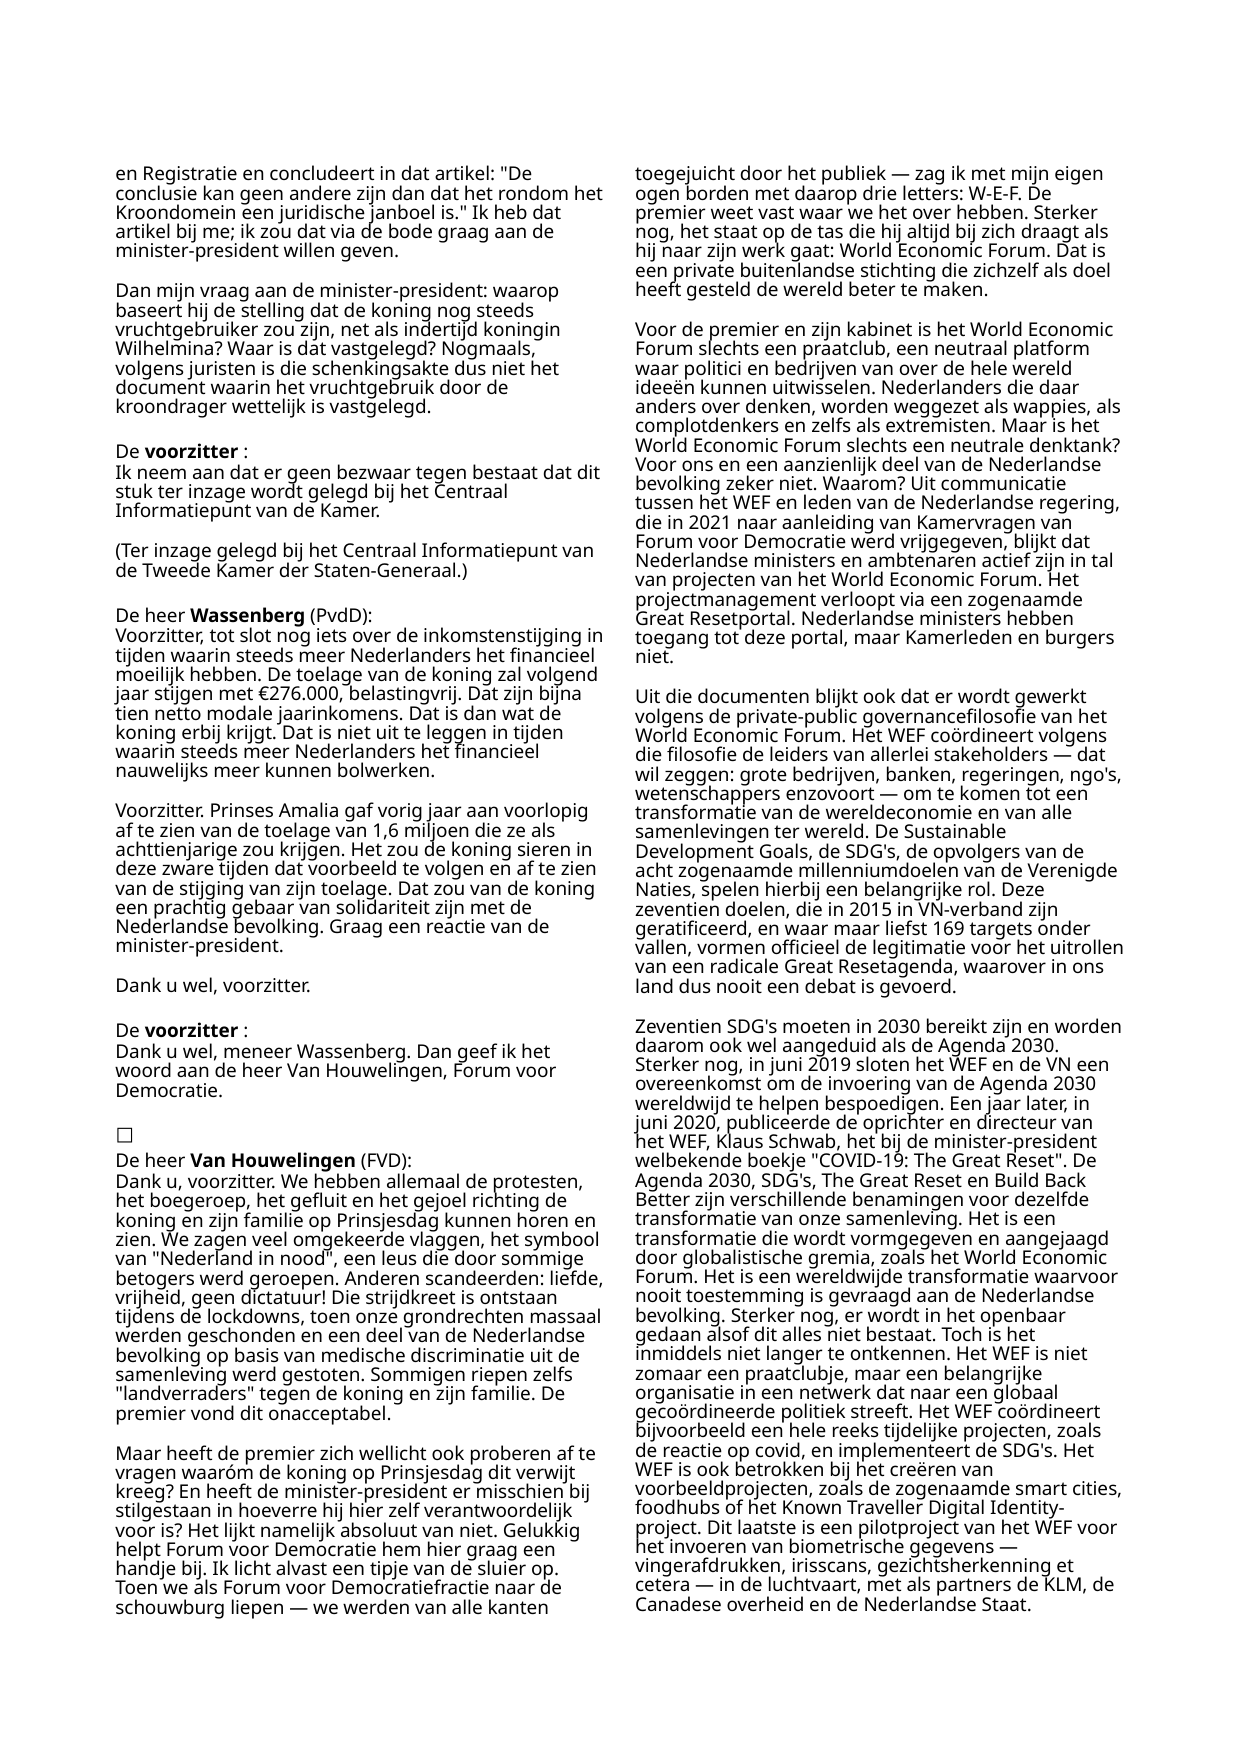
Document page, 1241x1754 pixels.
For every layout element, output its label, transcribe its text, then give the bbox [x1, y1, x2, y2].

text De voorzitter : [115, 438, 605, 464]
text (Ter inzage gelegd bij het Centraal Informatiepunt van de Tweede Kamer der Staten-Generaal.) [115, 542, 605, 581]
text toegejuicht door het publiek — zag ik met mijn eigen ogen borden met daarop drie letters: W-E-F. De premier weet vast waar we het over hebben. Sterker nog, het staat op de tas die hij altijd bij zich draagt als hij naar zijn werk gaat: World Economic Forum. Dat is een private buitenlandse stichting die zichzelf als doel heeft gesteld de wereld beter te maken. [635, 165, 1125, 300]
text De voorzitter : [115, 1017, 605, 1043]
text Voorzitter. Prinses Amalia gaf vorig jaar aan voorlopig af te zien van de toelage van 1,6 miljoen die ze als achttienjarige zou krijgen. Het zou de koning sieren in deze zware tijden dat voorbeeld te volgen en af te zien van de stijging van zijn toelage. Dat zou van de koning een prachtig gebaar van solidariteit zijn met de Nederlandse bevolking. Graag een reactie van de minister-president. [115, 802, 605, 957]
text De heer Wassenberg (PvdD): [115, 602, 605, 627]
text ⬜ [115, 1122, 605, 1147]
text Dank u, voorzitter. We hebben allemaal de protesten, het boegeroep, het gefluit en het gejoel richting de koning en zijn familie op Prinsjesdag kunnen horen en zien. We zagen veel omgekeerde vlaggen, het symbool van "Nederland in nood", een leus die door sommige betogers werd geroepen. Anderen scandeerden: liefde, vrijheid, geen dictatuur! Die strijdkreet is ontstaan tijdens de lockdowns, toen onze grondrechten massaal werden geschonden en een deel van de Nederlandse bevolking op basis van medische discriminatie uit de samenleving werd gestoten. Sommigen riepen zelfs "landverraders" tegen de koning en zijn familie. De premier vond dit onacceptabel. [115, 1173, 605, 1424]
text Dank u wel, meneer Wassenberg. Dan geef ik het woord aan de heer Van Houwelingen, Forum voor Democratie. [115, 1043, 605, 1101]
text Maar heeft de premier zich wellicht ook proberen af te vragen waaróm de koning op Prinsjesdag dit verwijt kreeg? En heeft de minister-president er misschien bij stilgestaan in hoeverre hij hier zelf verantwoordelijk voor is? Het lijkt namelijk absoluut van niet. Gelukkig helpt Forum voor Democratie hem hier graag een handje bij. Ik licht alvast een tipje van de sluier op. Toen we als Forum voor Democratiefractie naar de schouwburg liepen — we werden van alle kanten [115, 1444, 605, 1618]
text Dank u wel, voorzitter. [115, 977, 605, 997]
text Ik neem aan dat er geen bezwaar tegen bestaat dat dit stuk ter inzage wordt gelegd bij het Centraal Informatiepunt van de Kamer. [115, 464, 605, 522]
text Uit die documenten blijkt ook dat er wordt gewerkt volgens de private-public governancefilosofie van het World Economic Forum. Het WEF coördineert volgens die filosofie de leiders van allerlei stakeholders — dat wil zeggen: grote bedrijven, banken, regeringen, ngo's, wetenschappers enzovoort — om te komen tot een transformatie van de wereldeconomie en van alle samenlevingen ter wereld. De Sustainable Development Goals, de SDG's, de opvolgers van de acht zogenaamde millenniumdoelen van de Verenigde Naties, spelen hierbij een belangrijke rol. Deze zeventien doelen, die in 2015 in VN-verband zijn geratificeerd, en waar maar liefst 169 targets onder vallen, vormen officieel de legitimatie voor het uitrollen van een radicale Great Resetagenda, waarover in ons land dus nooit een debat is gevoerd. [635, 688, 1125, 997]
text De heer Van Houwelingen (FVD): [115, 1147, 605, 1173]
text Voorzitter, tot slot nog iets over de inkomstenstijging in tijden waarin steeds meer Nederlanders het financieel moeilijk hebben. De toelage van de koning zal volgend jaar stijgen met €276.000, belastingvrij. Dat zijn bijna tien netto modale jaarinkomens. Dat is dan wat de koning erbij krijgt. Dat is niet uit te leggen in tijden waarin steeds meer Nederlanders het financieel nauwelijks meer kunnen bolwerken. [115, 627, 605, 782]
text Zeventien SDG's moeten in 2030 bereikt zijn en worden daarom ook wel aangeduid als de Agenda 2030. Sterker nog, in juni 2019 sloten het WEF en de VN een overeenkomst om de invoering van de Agenda 2030 wereldwijd te helpen bespoedigen. Een jaar later, in juni 2020, publiceerde de oprichter en directeur van het WEF, Klaus Schwab, het bij de minister-president welbekende boekje "COVID-19: The Great Reset". De Agenda 2030, SDG's, The Great Reset en Build Back Better zijn verschillende benamingen voor dezelfde transformatie van onze samenleving. Het is een transformatie die wordt vormgegeven en aangejaagd door globalistische gremia, zoals het World Economic Forum. Het is een wereldwijde transformatie waarvoor nooit toestemming is gevraagd aan de Nederlandse bevolking. Sterker nog, er wordt in het openbaar gedaan alsof dit alles niet bestaat. Toch is het inmiddels niet langer te ontkennen. Het WEF is niet zomaar een praatclubje, maar een belangrijke organisatie in een netwerk dat naar een globaal gecoördineerde politiek streeft. Het WEF coördineert bijvoorbeeld een hele reeks tijdelijke projecten, zoals de reactie op covid, en implementeert de SDG's. Het WEF is ook betrokken bij het creëren van voorbeeldprojecten, zoals de zogenaamde smart cities, foodhubs of het Known Traveller Digital Identity-project. Dit laatste is een pilotproject van het WEF voor het invoeren van biometrische gegevens — vingerafdrukken, irisscans, gezichtsherkenning et cetera — in de luchtvaart, met als partners de KLM, de Canadese overheid en de Nederlandse Staat. [635, 1018, 1125, 1615]
text Dan mijn vraag aan de minister-president: waarop baseert hij de stelling dat de koning nog steeds vruchtgebruiker zou zijn, net als indertijd koningin Wilhelmina? Waar is dat vastgelegd? Nogmaals, volgens juristen is die schenkingsakte dus niet het document waarin het vruchtgebruik door de kroondrager wettelijk is vastgelegd. [115, 282, 605, 417]
text en Registratie en concludeert in dat artikel: "De conclusie kan geen andere zijn dan dat het rondom het Kroondomein een juridische janboel is." Ik heb dat artikel bij me; ik zou dat via de bode graag aan de minister-president willen geven. [115, 165, 605, 262]
text Voor de premier en zijn kabinet is het World Economic Forum slechts een praatclub, een neutraal platform waar politici en bedrijven van over de hele wereld ideeën kunnen uitwisselen. Nederlanders die daar anders over denken, worden weggezet als wappies, als complotdenkers en zelfs als extremisten. Maar is het World Economic Forum slechts een neutrale denktank? Voor ons en een aanzienlijk deel van de Nederlandse bevolking zeker niet. Waarom? Uit communicatie tussen het WEF en leden van de Nederlandse regering, die in 2021 naar aanleiding van Kamervragen van Forum voor Democratie werd vrijgegeven, blijkt dat Nederlandse ministers en ambtenaren actief zijn in tal van projecten van het World Economic Forum. Het projectmanagement verloopt via een zogenaamde Great Resetportal. Nederlandse ministers hebben toegang tot deze portal, maar Kamerleden en burgers niet. [635, 321, 1125, 668]
